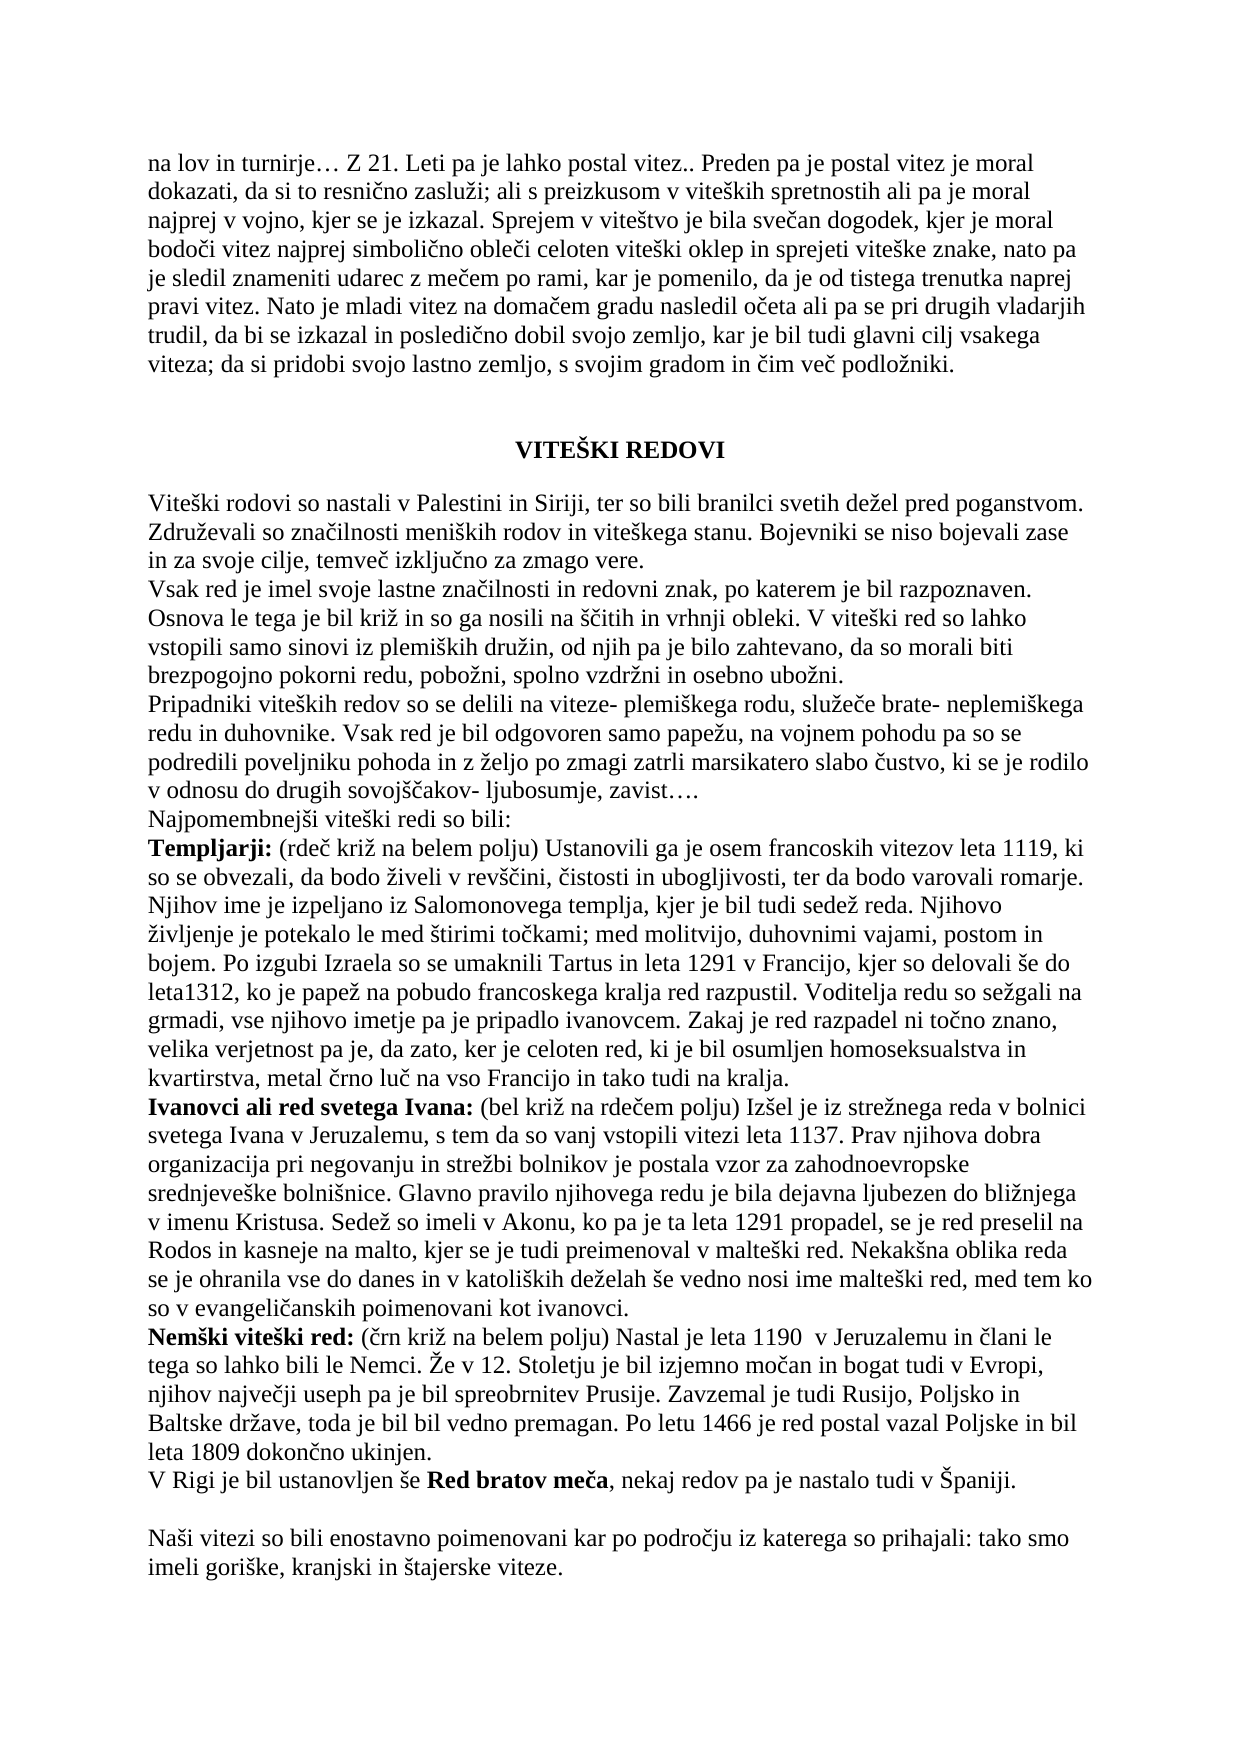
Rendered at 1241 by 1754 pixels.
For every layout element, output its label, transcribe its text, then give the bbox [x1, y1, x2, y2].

text Ivanovci ali red svetega Ivana: (bel križ na rdečem polju) Izšel je iz strežnega reda v bolnici svetega Ivana v Jeruzalemu, s tem da so vanj vstopili vitezi leta 1137. Prav njihova dobra organizacija pri negovanju in strežbi bolnikov je postala vzor za zahodnoevropske srednjeveške bolnišnice. Glavno pravilo njihovega redu je bila dejavna ljubezen do bližnjega v imenu Kristusa. Sedež so imeli v Akonu, ko pa je ta leta 1291 propadel, se je red preselil na Rodos in kasneje na malto, kjer se je tudi preimenoval v malteški red. Nekakšna oblika reda se je ohranila vse do danes in v katoliških deželah še vedno nosi ime malteški red, med tem ko so v evangeličanskih poimenovani kot ivanovci. [148, 1092, 1093, 1322]
text Nemški viteški red: (črn križ na belem polju) Nastal je leta 1190 v Jeruzalemu in člani le tega so lahko bili le Nemci. Že v 12. Stoletju je bil izjemno močan in bogat tudi v Evropi, njihov največji useph pa je bil spreobrnitev Prusije. Zavzemal je tudi Rusijo, Poljsko in Baltske države, toda je bil bil vedno premagan. Po letu 1466 je red postal vazal Poljske in bil leta 1809 dokončno ukinjen. [148, 1322, 1093, 1465]
text Najpomembnejši viteški redi so bili: [148, 804, 1093, 833]
text Vsak red je imel svoje lastne značilnosti in redovni znak, po katerem je bil razpoznaven. Osnova le tega je bil križ in so ga nosili na ščitih in vrhnji obleki. V viteški red so lahko vstopili samo sinovi iz plemiških družin, od njih pa je bilo zahtevano, da so morali biti brezpogojno pokorni redu, pobožni, spolno vzdržni in osebno ubožni. [148, 574, 1093, 689]
text V Rigi je bil ustanovljen še Red bratov meča, nekaj redov pa je nastalo tudi v Španiji. [148, 1465, 1093, 1494]
subtitle VITEŠKI REDOVI [148, 435, 1093, 464]
text Templjarji: (rdeč križ na belem polju) Ustanovili ga je osem francoskih vitezov leta 1119, ki so se obvezali, da bodo živeli v revščini, čistosti in ubogljivosti, ter da bodo varovali romarje. Njihov ime je izpeljano iz Salomonovega templja, kjer je bil tudi sedež reda. Njihovo življenje je potekalo le med štirimi točkami; med molitvijo, duhovnimi vajami, postom in bojem. Po izgubi Izraela so se umaknili Tartus in leta 1291 v Francijo, kjer so delovali še do leta1312, ko je papež na pobudo francoskega kralja red razpustil. Voditelja redu so sežgali na grmadi, vse njihovo imetje pa je pripadlo ivanovcem. Zakaj je red razpadel ni točno znano, velika verjetnost pa je, da zato, ker je celoten red, ki je bil osumljen homoseksualstva in kvartirstva, metal črno luč na vso Francijo in tako tudi na kralja. [148, 833, 1093, 1092]
text Viteški rodovi so nastali v Palestini in Siriji, ter so bili branilci svetih dežel pred poganstvom. Združevali so značilnosti meniških rodov in viteškega stanu. Bojevniki se niso bojevali zase in za svoje cilje, temveč izključno za zmago vere. [148, 488, 1093, 574]
text na lov in turnirje… Z 21. Leti pa je lahko postal vitez.. Preden pa je postal vitez je moral dokazati, da si to resnično zasluži; ali s preizkusom v viteških spretnostih ali pa je moral najprej v vojno, kjer se je izkazal. Sprejem v viteštvo je bila svečan dogodek, kjer je moral bodoči vitez najprej simbolično obleči celoten viteški oklep in sprejeti viteške znake, nato pa je sledil znameniti udarec z mečem po rami, kar je pomenilo, da je od tistega trenutka naprej pravi vitez. Nato je mladi vitez na domačem gradu nasledil očeta ali pa se pri drugih vladarjih trudil, da bi se izkazal in posledično dobil svojo zemljo, kar je bil tudi glavni cilj vsakega viteza; da si pridobi svojo lastno zemljo, s svojim gradom in čim več podložniki. [148, 148, 1093, 378]
text Pripadniki viteških redov so se delili na viteze- plemiškega rodu, služeče brate- neplemiškega redu in duhovnike. Vsak red je bil odgovoren samo papežu, na vojnem pohodu pa so se podredili poveljniku pohoda in z željo po zmagi zatrli marsikatero slabo čustvo, ki se je rodilo v odnosu do drugih sovojščakov- ljubosumje, zavist…. [148, 689, 1093, 804]
text Naši vitezi so bili enostavno poimenovani kar po področju iz katerega so prihajali: tako smo imeli goriške, kranjski in štajerske viteze. [148, 1523, 1093, 1580]
